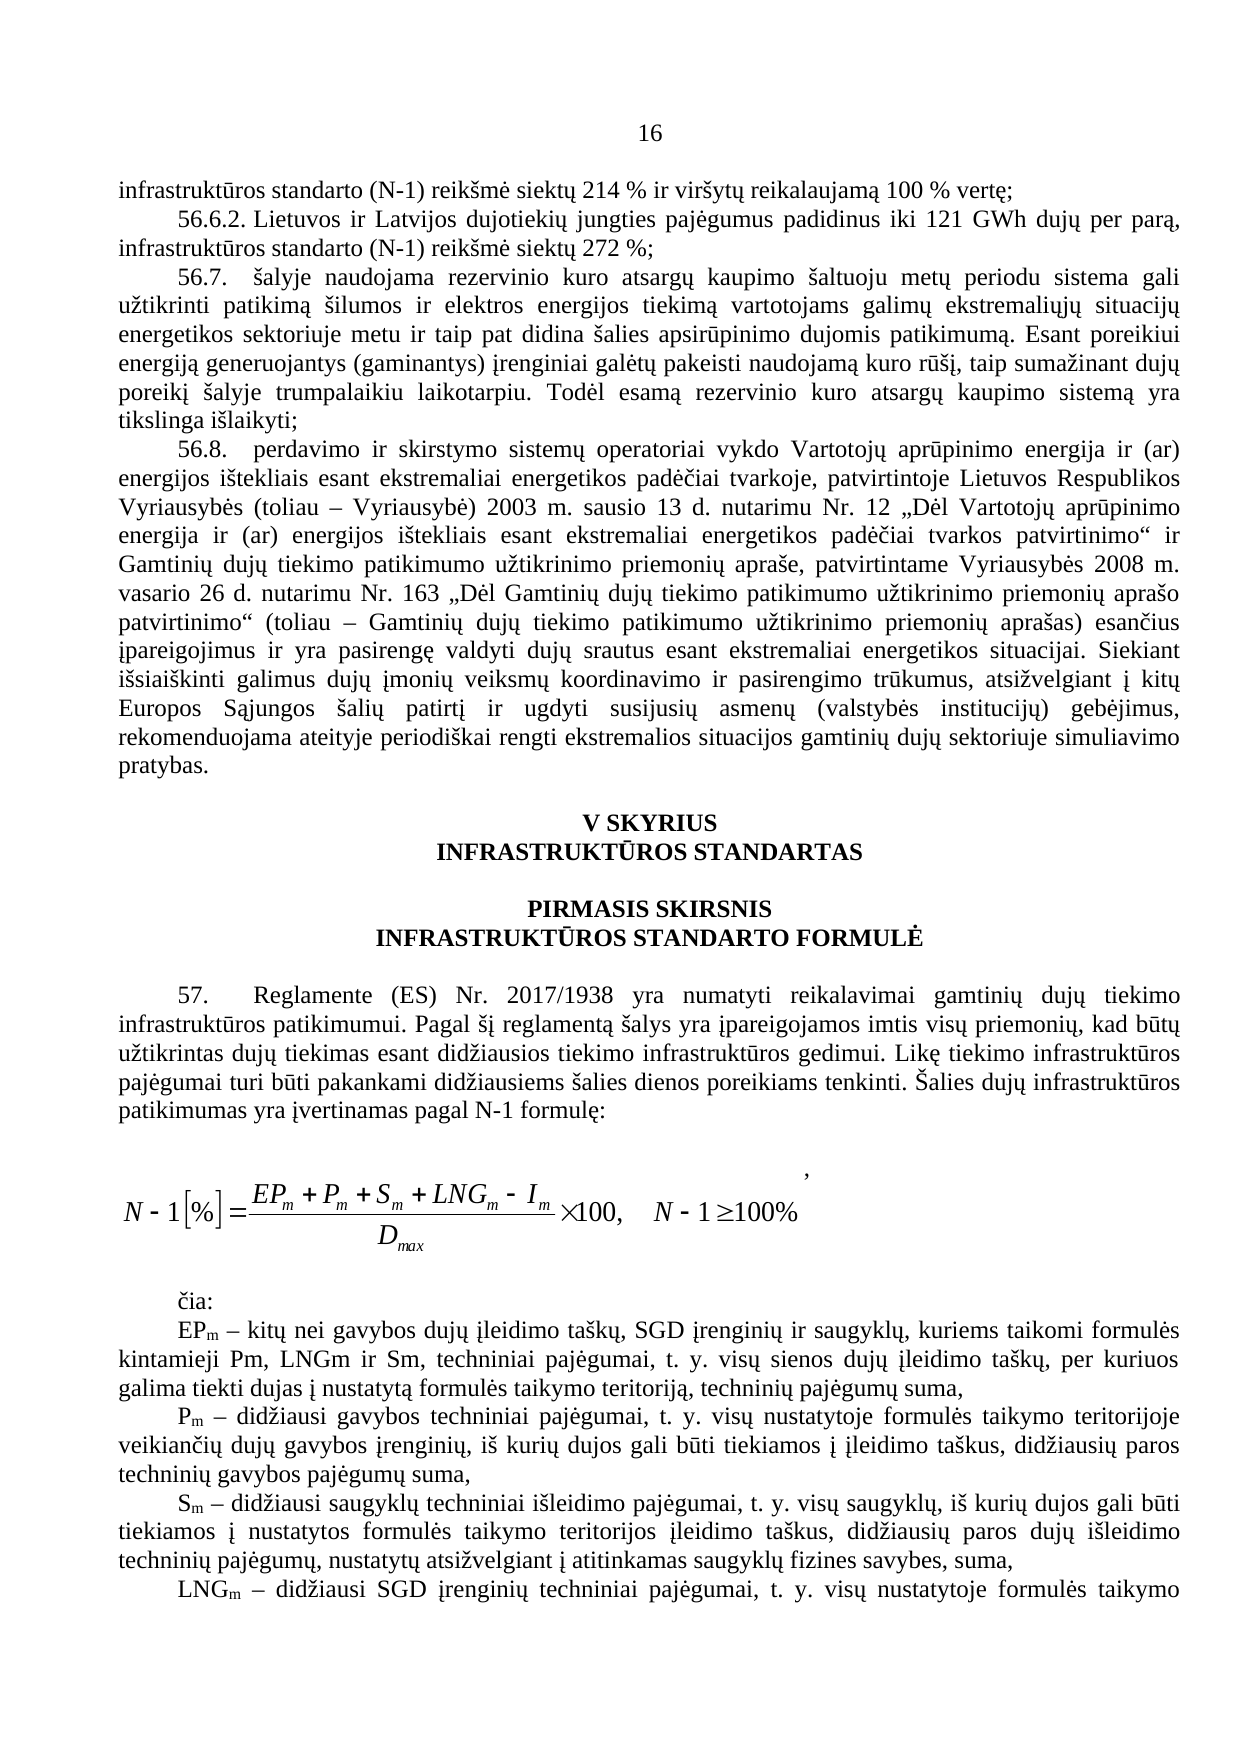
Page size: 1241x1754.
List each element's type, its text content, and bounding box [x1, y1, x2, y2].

text V SKYRIUS [59, 808, 1181, 837]
text LNGm – didžiausi SGD įrenginių techniniai pajėgumai, t. y. visų nustatytoje formulės taikymo [118, 1574, 1181, 1603]
text EPm – kitų nei gavybos dujų įleidimo taškų, SGD įrenginių ir saugyklų, kuriems taikomi formulės kintamieji Pm, LNGm ir Sm, techniniai pajėgumai, t. y. visų sienos dujų įleidimo taškų, per kuriuos galima tiekti dujas į nustatytą formulės taikymo teritoriją, techninių pajėgumų suma, [118, 1315, 1181, 1401]
text 57. Reglamente (ES) Nr. 2017/1938 yra numatyti reikalavimai gamtinių dujų tiekimo infrastruktūros patikimumui. Pagal šį reglamentą šalys yra įpareigojamos imtis visų priemonių, kad būtų užtikrintas dujų tiekimas esant didžiausios tiekimo infrastruktūros gedimui. Likę tiekimo infrastruktūros pajėgumai turi būti pakankami didžiausiems šalies dienos poreikiams tenkinti. Šalies dujų infrastruktūros patikimumas yra įvertinamas pagal N-1 formulę: [118, 981, 1181, 1124]
text čia: [118, 1286, 1181, 1315]
text INFRASTRUKTŪROS STANDARTO FORMULĖ [59, 923, 1181, 952]
text 56.7. šalyje naudojama rezervinio kuro atsargų kaupimo šaltuoju metų periodu sistema gali užtikrinti patikimą šilumos ir elektros energijos tiekimą vartotojams galimų ekstremaliųjų situacijų energetikos sektoriuje metu ir taip pat didina šalies apsirūpinimo dujomis patikimumą. Esant poreikiui energiją generuojantys (gaminantys) įrenginiai galėtų pakeisti naudojamą kuro rūšį, taip sumažinant dujų poreikį šalyje trumpalaikiu laikotarpiu. Todėl esamą rezervinio kuro atsargų kaupimo sistemą yra tikslinga išlaikyti; [118, 262, 1181, 434]
text 56.6.2. Lietuvos ir Latvijos dujotiekių jungties pajėgumus padidinus iki 121 GWh dujų per parą, infrastruktūros standarto (N-1) reikšmė siektų 272 %; [118, 204, 1181, 262]
text Pm – didžiausi gavybos techniniai pajėgumai, t. y. visų nustatytoje formulės taikymo teritorijoje veikiančių dujų gavybos įrenginių, iš kurių dujos gali būti tiekiamos į įleidimo taškus, didžiausių paros techninių gavybos pajėgumų suma, [118, 1401, 1181, 1488]
text 56.8. perdavimo ir skirstymo sistemų operatoriai vykdo Vartotojų aprūpinimo energija ir (ar) energijos ištekliais esant ekstremaliai energetikos padėčiai tvarkoje, patvirtintoje Lietuvos Respublikos Vyriausybės (toliau – Vyriausybė) 2003 m. sausio 13 d. nutarimu Nr. 12 „Dėl Vartotojų aprūpinimo energija ir (ar) energijos ištekliais esant ekstremaliai energetikos padėčiai tvarkos patvirtinimo“ ir Gamtinių dujų tiekimo patikimumo užtikrinimo priemonių apraše, patvirtintame Vyriausybės 2008 m. vasario 26 d. nutarimu Nr. 163 „Dėl Gamtinių dujų tiekimo patikimumo užtikrinimo priemonių aprašo patvirtinimo“ (toliau – Gamtinių dujų tiekimo patikimumo užtikrinimo priemonių aprašas) esančius įpareigojimus ir yra pasirengę valdyti dujų srautus esant ekstremaliai energetikos situacijai. Siekiant išsiaiškinti galimus dujų įmonių veiksmų koordinavimo ir pasirengimo trūkumus, atsižvelgiant į kitų Europos Sąjungos šalių patirtį ir ugdyti susijusių asmenų (valstybės institucijų) gebėjimus, rekomenduojama ateityje periodiškai rengti ekstremalios situacijos gamtinių dujų sektoriuje simuliavimo pratybas. [118, 434, 1181, 779]
text PIRMASIS SKIRSNIS [59, 894, 1181, 923]
text infrastruktūros standarto (N-1) reikšmė siektų 214 % ir viršytų reikalaujamą 100 % vertę; [118, 176, 1181, 204]
text INFRASTRUKTŪROS STANDARTAS [59, 837, 1181, 866]
text Sm – didžiausi saugyklų techniniai išleidimo pajėgumai, t. y. visų saugyklų, iš kurių dujos gali būti tiekiamos į nustatytos formulės taikymo teritorijos įleidimo taškus, didžiausių paros dujų išleidimo techninių pajėgumų, nustatytų atsižvelgiant į atitinkamas saugyklų fizines savybes, suma, [118, 1488, 1181, 1574]
text , [59, 1153, 1181, 1258]
